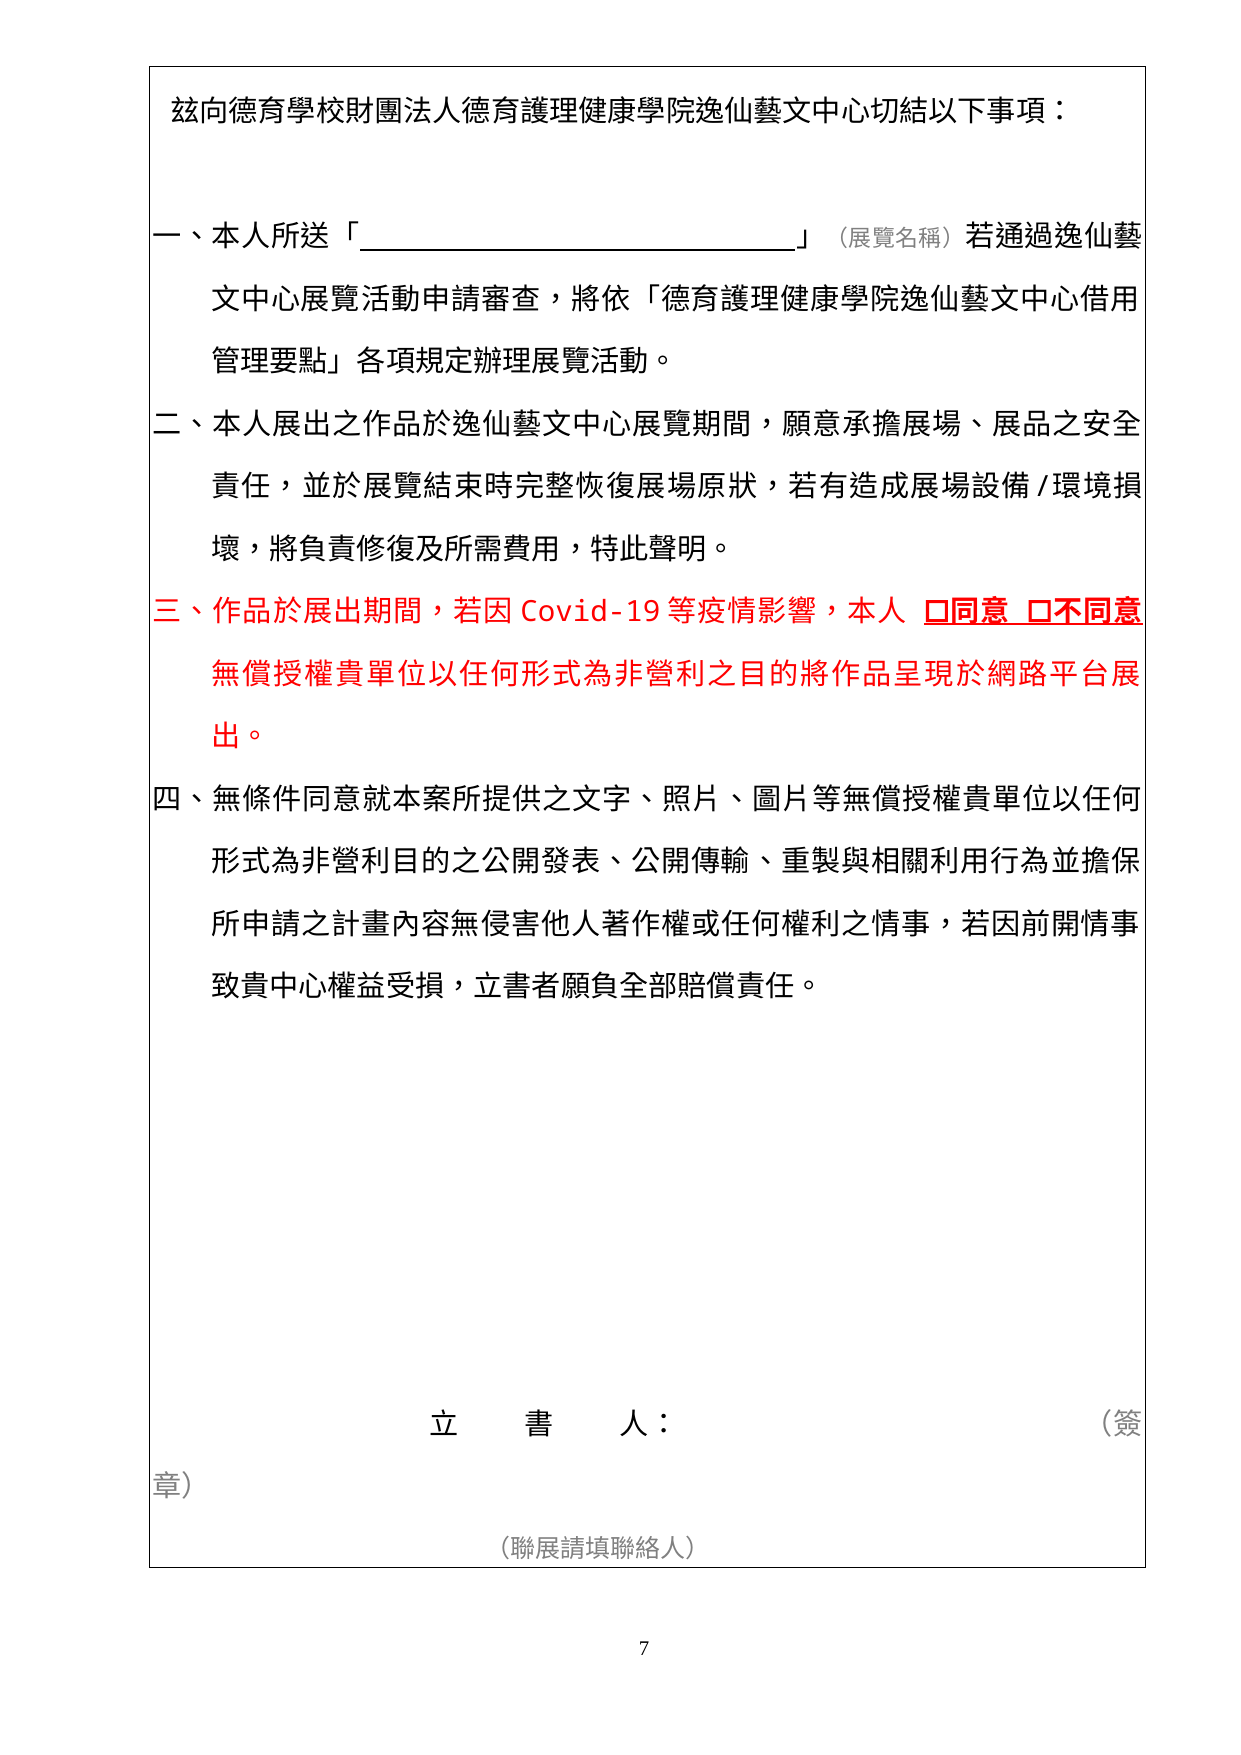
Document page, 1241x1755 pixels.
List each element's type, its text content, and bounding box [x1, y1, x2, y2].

table_cell 玆向德育學校財團法人德育護理健康學院逸仙藝文中心切結以下事項： 一、本人所送「 」（展覽名稱）若通過逸仙藝文中心展覽活動申請審查，將依「德育護理健康學院逸仙藝文中心借用管理要點」各項規定辦理展覽活動。 二、本人展出之作品於逸仙藝文中心展覽期間，願意承擔展場、展品之安全責任，並於展覽結束時完整恢復展場原狀，若有造成展場設備/環境損壞，將負責修復及所需費用，特此聲明。 三、作品於展出期間，若因Covid-19等疫情影響，本人 同意 不同意 無償授權貴單位以任何形式為非營利之目的將作品呈現於網路平台展出。 四、無條件同意就本案所提供之文字、照片、圖片等無償授權貴單位以任何形式為非營利目的之公開發表、公開傳輸、重製與相關利用行為並擔保所申請之計畫內容無侵害他人著作權或任何權利之情事，若因前開情事致貴中心權益受損，立書者願負全部賠償責任。 立 書 人： （簽章） （聯展請填聯絡人） [150, 67, 1145, 1567]
table_cell [142, 66, 149, 1567]
